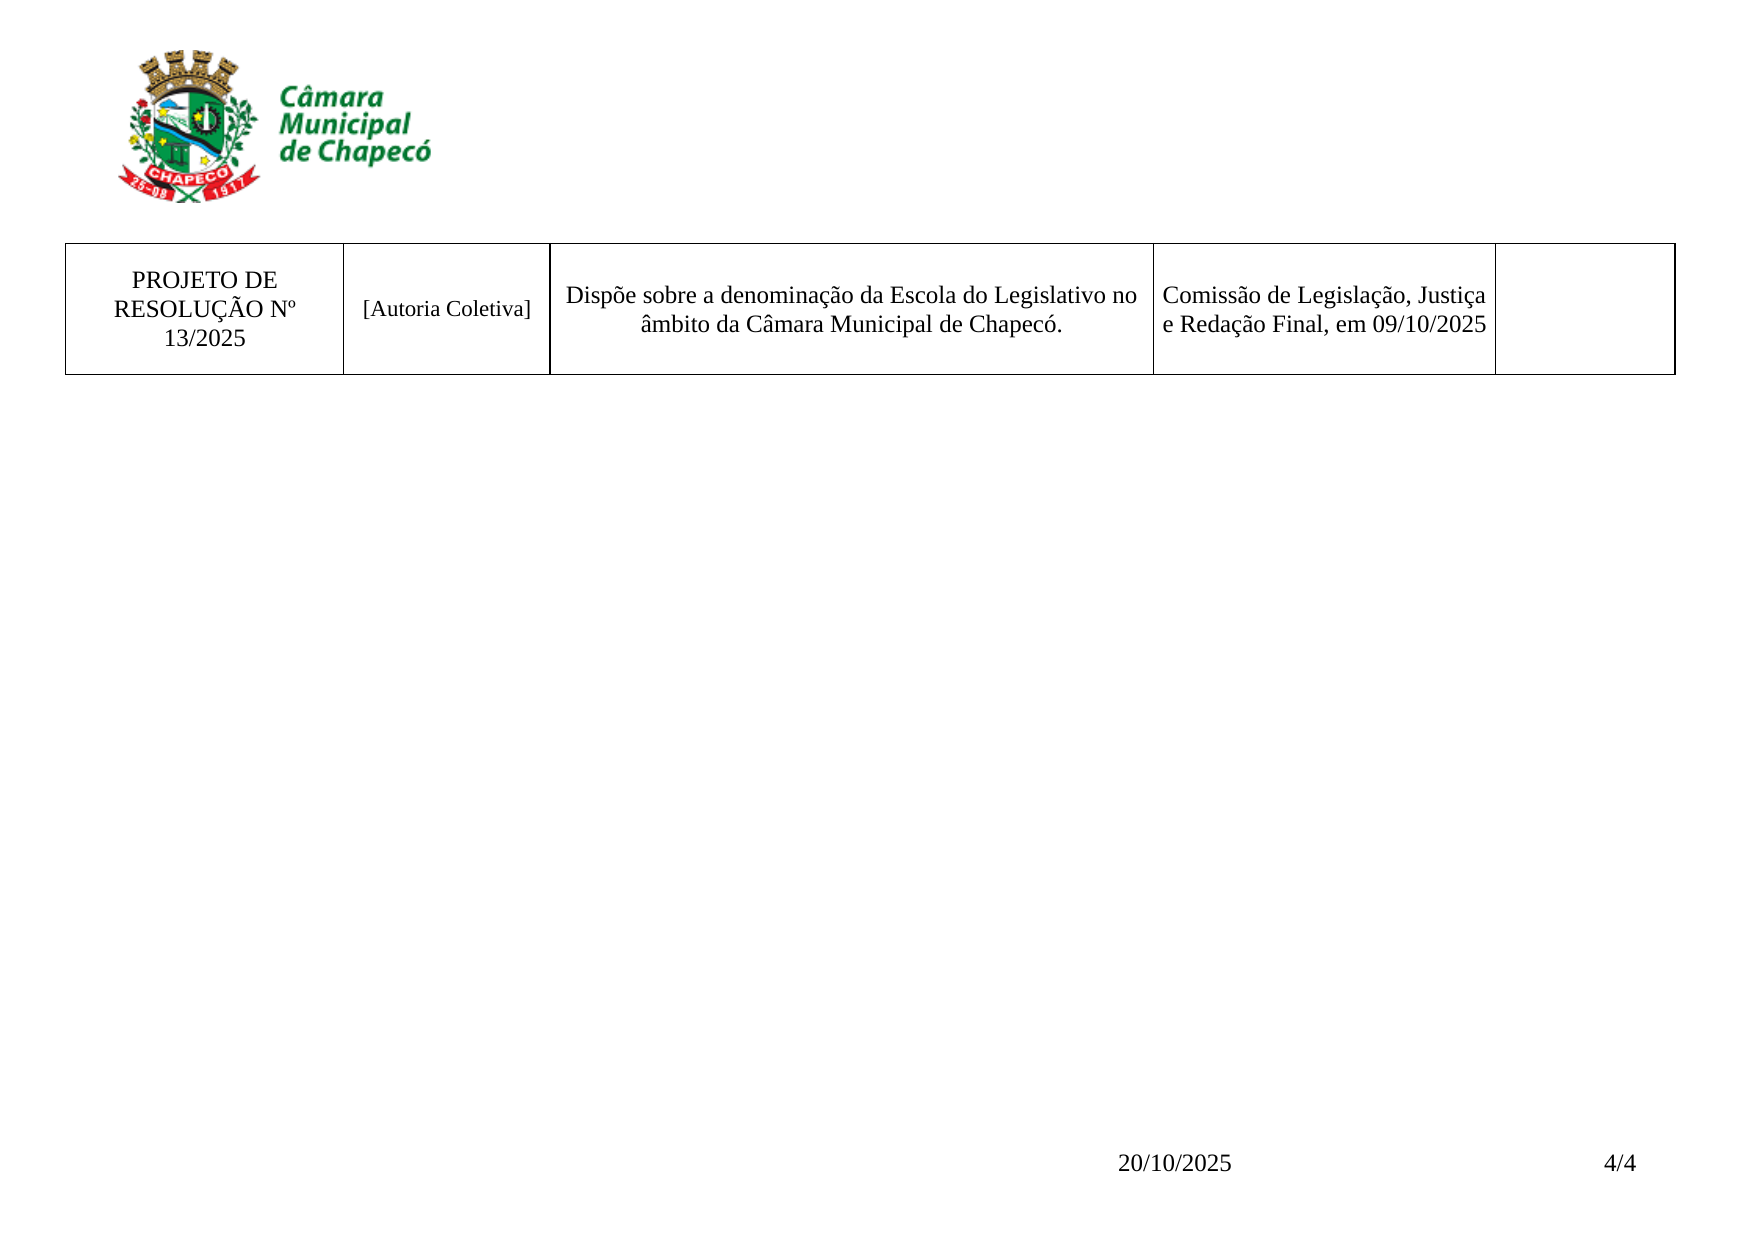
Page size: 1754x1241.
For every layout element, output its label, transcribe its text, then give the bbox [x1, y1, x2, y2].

table_cell PROJETO DE RESOLUÇÃO Nº 13/2025 [66, 244, 343, 373]
picture [118, 50, 431, 203]
table_cell [1496, 244, 1674, 373]
table_cell [Autoria Coletiva] [344, 244, 549, 373]
table_cell Dispõe sobre a denominação da Escola do Legislativo no âmbito da Câmara Municipal de Chapecó. [551, 244, 1153, 373]
table_cell Comissão de Legislação, Justiça e Redação Final, em 09/10/2025 [1154, 244, 1495, 373]
